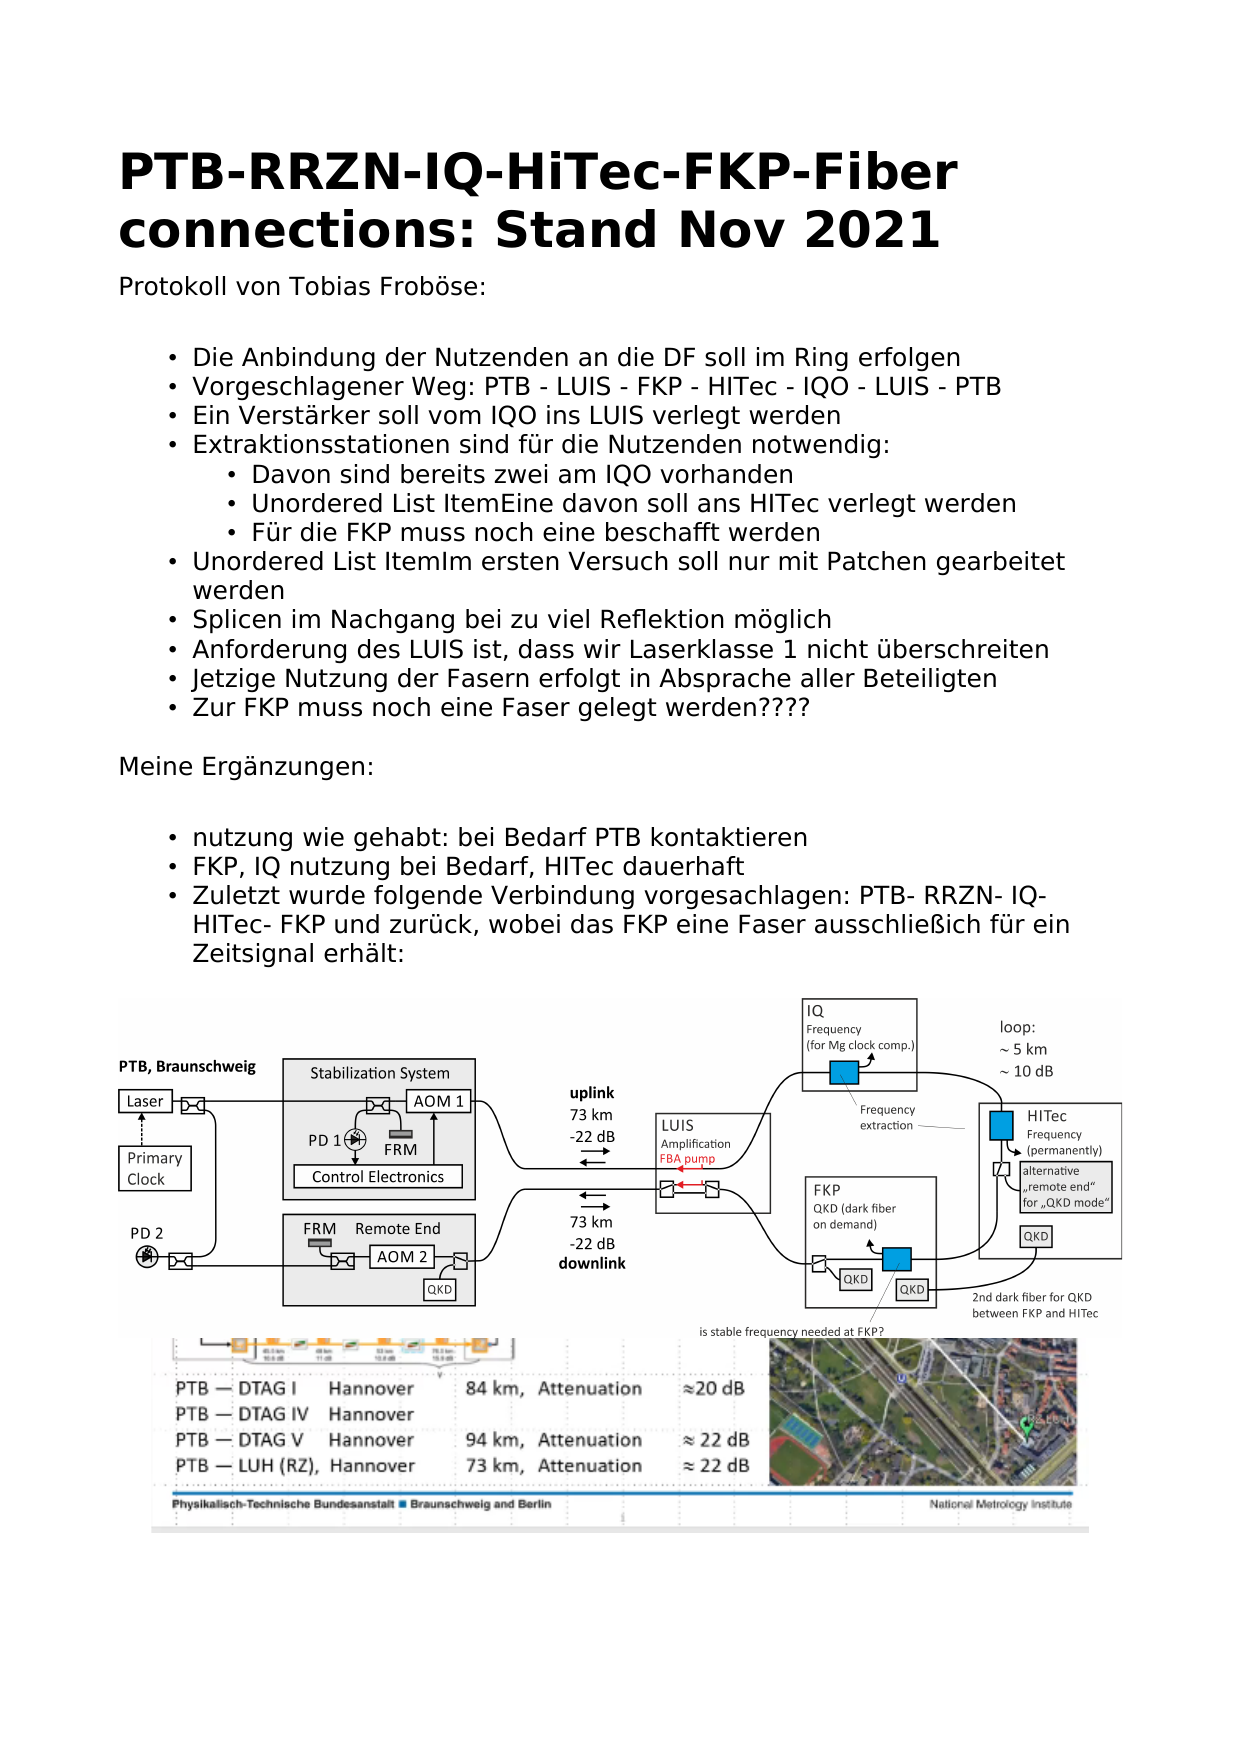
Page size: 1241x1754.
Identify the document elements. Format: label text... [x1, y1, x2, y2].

list Splicen im Nachgang bei zu viel Reflektion möglich [177, 606, 1122, 635]
list Ein Verstärker soll vom IQO ins LUIS verlegt werden [177, 402, 1122, 431]
list Zuletzt wurde folgende Verbindung vorgesachlagen: PTB- RRZN- IQ- HITec- FKP und zurück, wobei das FKP eine Faser ausschließich für ein Zeitsignal erhält: [177, 881, 1122, 969]
list Zur FKP muss noch eine Faser gelegt werden???? [177, 693, 1122, 722]
list nutzung wie gehabt: bei Bedarf PTB kontaktieren [177, 823, 1122, 852]
picture [118, 998, 1123, 1533]
text Meine Ergänzungen: [118, 752, 1122, 781]
list Unordered List ItemEine davon soll ans HITec verlegt werden [236, 489, 1122, 518]
subtitle PTB-RRZN-IQ-HiTec-FKP-Fiber connections: Stand Nov 2021 [118, 143, 1122, 259]
list Die Anbindung der Nutzenden an die DF soll im Ring erfolgen [177, 343, 1122, 372]
list FKP, IQ nutzung bei Bedarf, HITec dauerhaft [177, 852, 1122, 881]
list Davon sind bereits zwei am IQO vorhanden [236, 460, 1122, 489]
list Jetzige Nutzung der Fasern erfolgt in Absprache aller Beteiligten [177, 664, 1122, 693]
list Extraktionsstationen sind für die Nutzenden notwendig: [177, 431, 1122, 460]
text Protokoll von Tobias Froböse: [118, 272, 1122, 301]
list Anforderung des LUIS ist, dass wir Laserklasse 1 nicht überschreiten [177, 635, 1122, 664]
list Für die FKP muss noch eine beschafft werden [236, 518, 1122, 547]
list Vorgeschlagener Weg: PTB - LUIS - FKP - HITec - IQO - LUIS - PTB [177, 372, 1122, 402]
list Unordered List ItemIm ersten Versuch soll nur mit Patchen gearbeitet werden [177, 547, 1122, 606]
